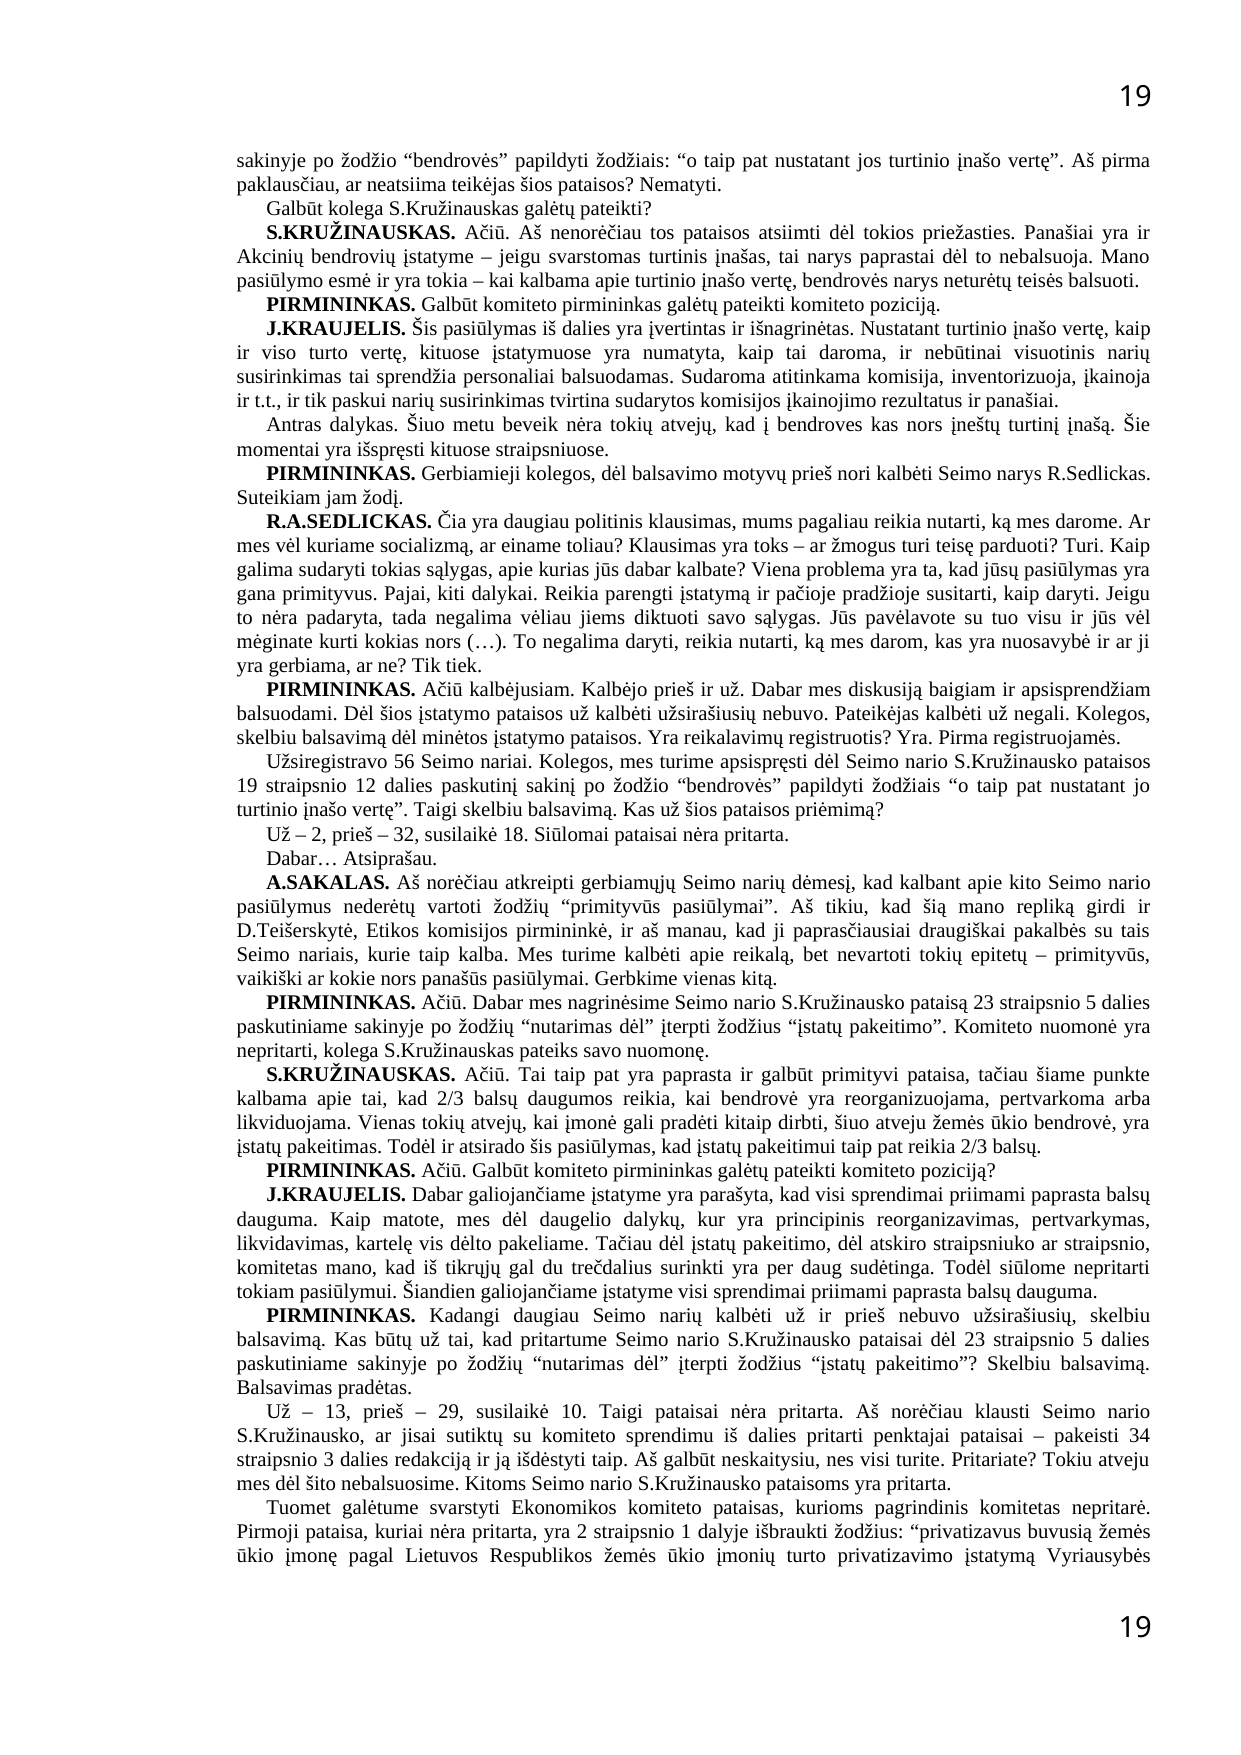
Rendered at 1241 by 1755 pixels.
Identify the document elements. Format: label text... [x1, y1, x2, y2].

text PIRMININKAS. Gerbiamieji kolegos, dėl balsavimo motyvų prieš nori kalbėti Seimo narys R.Sedlickas. Suteikiam jam žodį. [236, 461, 1152, 509]
text R.A.SEDLICKAS. Čia yra daugiau politinis klausimas, mums pagaliau reikia nutarti, ką mes darome. Ar mes vėl kuriame socializmą, ar einame toliau? Klausimas yra toks – ar žmogus turi teisę parduoti? Turi. Kaip galima sudaryti tokias sąlygas, apie kurias jūs dabar kalbate? Viena problema yra ta, kad jūsų pasiūlymas yra gana primityvus. Pajai, kiti dalykai. Reikia parengti įstatymą ir pačioje pradžioje susitarti, kaip daryti. Jeigu to nėra padaryta, tada negalima vėliau jiems diktuoti savo sąlygas. Jūs pavėlavote su tuo visu ir jūs vėl mėginate kurti kokias nors (…). To negalima daryti, reikia nutarti, ką mes darom, kas yra nuosavybė ir ar ji yra gerbiama, ar ne? Tik tiek. [236, 509, 1152, 677]
text PIRMININKAS. Ačiū kalbėjusiam. Kalbėjo prieš ir už. Dabar mes diskusiją baigiam ir apsisprendžiam balsuodami. Dėl šios įstatymo pataisos už kalbėti užsirašiusių nebuvo. Pateikėjas kalbėti už negali. Kolegos, skelbiu balsavimą dėl minėtos įstatymo pataisos. Yra reikalavimų registruotis? Yra. Pirma registruojamės. [236, 677, 1152, 749]
text A.SAKALAS. Aš norėčiau atkreipti gerbiamųjų Seimo narių dėmesį, kad kalbant apie kito Seimo nario pasiūlymus nederėtų vartoti žodžių “primityvūs pasiūlymai”. Aš tikiu, kad šią mano repliką girdi ir D.Teišerskytė, Etikos komisijos pirmininkė, ir aš manau, kad ji paprasčiausiai draugiškai pakalbės su tais Seimo nariais, kurie taip kalba. Mes turime kalbėti apie reikalą, bet nevartoti tokių epitetų – primityvūs, vaikiški ar kokie nors panašūs pasiūlymai. Gerbkime vienas kitą. [236, 869, 1152, 990]
text PIRMININKAS. Ačiū. Dabar mes nagrinėsime Seimo nario S.Kružinausko pataisą 23 straipsnio 5 dalies paskutiniame sakinyje po žodžių “nutarimas dėl” įterpti žodžius “įstatų pakeitimo”. Komiteto nuomonė yra nepritarti, kolega S.Kružinauskas pateiks savo nuomonę. [236, 990, 1152, 1062]
text PIRMININKAS. Kadangi daugiau Seimo narių kalbėti už ir prieš nebuvo užsirašiusių, skelbiu balsavimą. Kas būtų už tai, kad pritartume Seimo nario S.Kružinausko pataisai dėl 23 straipsnio 5 dalies paskutiniame sakinyje po žodžių “nutarimas dėl” įterpti žodžius “įstatų pakeitimo”? Skelbiu balsavimą. Balsavimas pradėtas. [236, 1303, 1152, 1399]
text Galbūt kolega S.Kružinauskas galėtų pateikti? [236, 196, 1152, 220]
text S.KRUŽINAUSKAS. Ačiū. Aš nenorėčiau tos pataisos atsiimti dėl tokios priežasties. Panašiai yra ir Akcinių bendrovių įstatyme – jeigu svarstomas turtinis įnašas, tai narys paprastai dėl to nebalsuoja. Mano pasiūlymo esmė ir yra tokia – kai kalbama apie turtinio įnašo vertę, bendrovės narys neturėtų teisės balsuoti. [236, 220, 1152, 292]
text Tuomet galėtume svarstyti Ekonomikos komiteto pataisas, kurioms pagrindinis komitetas nepritarė. Pirmoji pataisa, kuriai nėra pritarta, yra 2 straipsnio 1 dalyje išbraukti žodžius: “privatizavus buvusią žemės ūkio įmonę pagal Lietuvos Respublikos žemės ūkio įmonių turto privatizavimo įstatymą Vyriausybės [236, 1495, 1152, 1567]
text Antras dalykas. Šiuo metu beveik nėra tokių atvejų, kad į bendroves kas nors įneštų turtinį įnašą. Šie momentai yra išspręsti kituose straipsniuose. [236, 412, 1152, 461]
text PIRMININKAS. Galbūt komiteto pirmininkas galėtų pateikti komiteto poziciją. [236, 292, 1152, 316]
text J.KRAUJELIS. Šis pasiūlymas iš dalies yra įvertintas ir išnagrinėtas. Nustatant turtinio įnašo vertę, kaip ir viso turto vertę, kituose įstatymuose yra numatyta, kaip tai daroma, ir nebūtinai visuotinis narių susirinkimas tai sprendžia personaliai balsuodamas. Sudaroma atitinkama komisija, inventorizuoja, įkainoja ir t.t., ir tik paskui narių susirinkimas tvirtina sudarytos komisijos įkainojimo rezultatus ir panašiai. [236, 316, 1152, 412]
text Dabar… Atsiprašau. [236, 846, 1152, 869]
text sakinyje po žodžio “bendrovės” papildyti žodžiais: “o taip pat nustatant jos turtinio įnašo vertę”. Aš pirma paklausčiau, ar neatsiima teikėjas šios pataisos? Nematyti. [236, 148, 1152, 196]
text Už – 13, prieš – 29, susilaikė 10. Taigi pataisai nėra pritarta. Aš norėčiau klausti Seimo nario S.Kružinausko, ar jisai sutiktų su komiteto sprendimu iš dalies pritarti penktajai pataisai – pakeisti 34 straipsnio 3 dalies redakciją ir ją išdėstyti taip. Aš galbūt neskaitysiu, nes visi turite. Pritariate? Tokiu atveju mes dėl šito nebalsuosime. Kitoms Seimo nario S.Kružinausko pataisoms yra pritarta. [236, 1399, 1152, 1495]
text J.KRAUJELIS. Dabar galiojančiame įstatyme yra parašyta, kad visi sprendimai priimami paprasta balsų dauguma. Kaip matote, mes dėl daugelio dalykų, kur yra principinis reorganizavimas, pertvarkymas, likvidavimas, kartelę vis dėlto pakeliame. Tačiau dėl įstatų pakeitimo, dėl atskiro straipsniuko ar straipsnio, komitetas mano, kad iš tikrųjų gal du trečdalius surinkti yra per daug sudėtinga. Todėl siūlome nepritarti tokiam pasiūlymui. Šiandien galiojančiame įstatyme visi sprendimai priimami paprasta balsų dauguma. [236, 1182, 1152, 1303]
text Užsiregistravo 56 Seimo nariai. Kolegos, mes turime apsispręsti dėl Seimo nario S.Kružinausko pataisos 19 straipsnio 12 dalies paskutinį sakinį po žodžio “bendrovės” papildyti žodžiais “o taip pat nustatant jo turtinio įnašo vertę”. Taigi skelbiu balsavimą. Kas už šios pataisos priėmimą? [236, 749, 1152, 821]
text S.KRUŽINAUSKAS. Ačiū. Tai taip pat yra paprasta ir galbūt primityvi pataisa, tačiau šiame punkte kalbama apie tai, kad 2/3 balsų daugumos reikia, kai bendrovė yra reorganizuojama, pertvarkoma arba likviduojama. Vienas tokių atvejų, kai įmonė gali pradėti kitaip dirbti, šiuo atveju žemės ūkio bendrovė, yra įstatų pakeitimas. Todėl ir atsirado šis pasiūlymas, kad įstatų pakeitimui taip pat reikia 2/3 balsų. [236, 1062, 1152, 1158]
text PIRMININKAS. Ačiū. Galbūt komiteto pirmininkas galėtų pateikti komiteto poziciją? [236, 1158, 1152, 1182]
text Už – 2, prieš – 32, susilaikė 18. Siūlomai pataisai nėra pritarta. [236, 821, 1152, 846]
